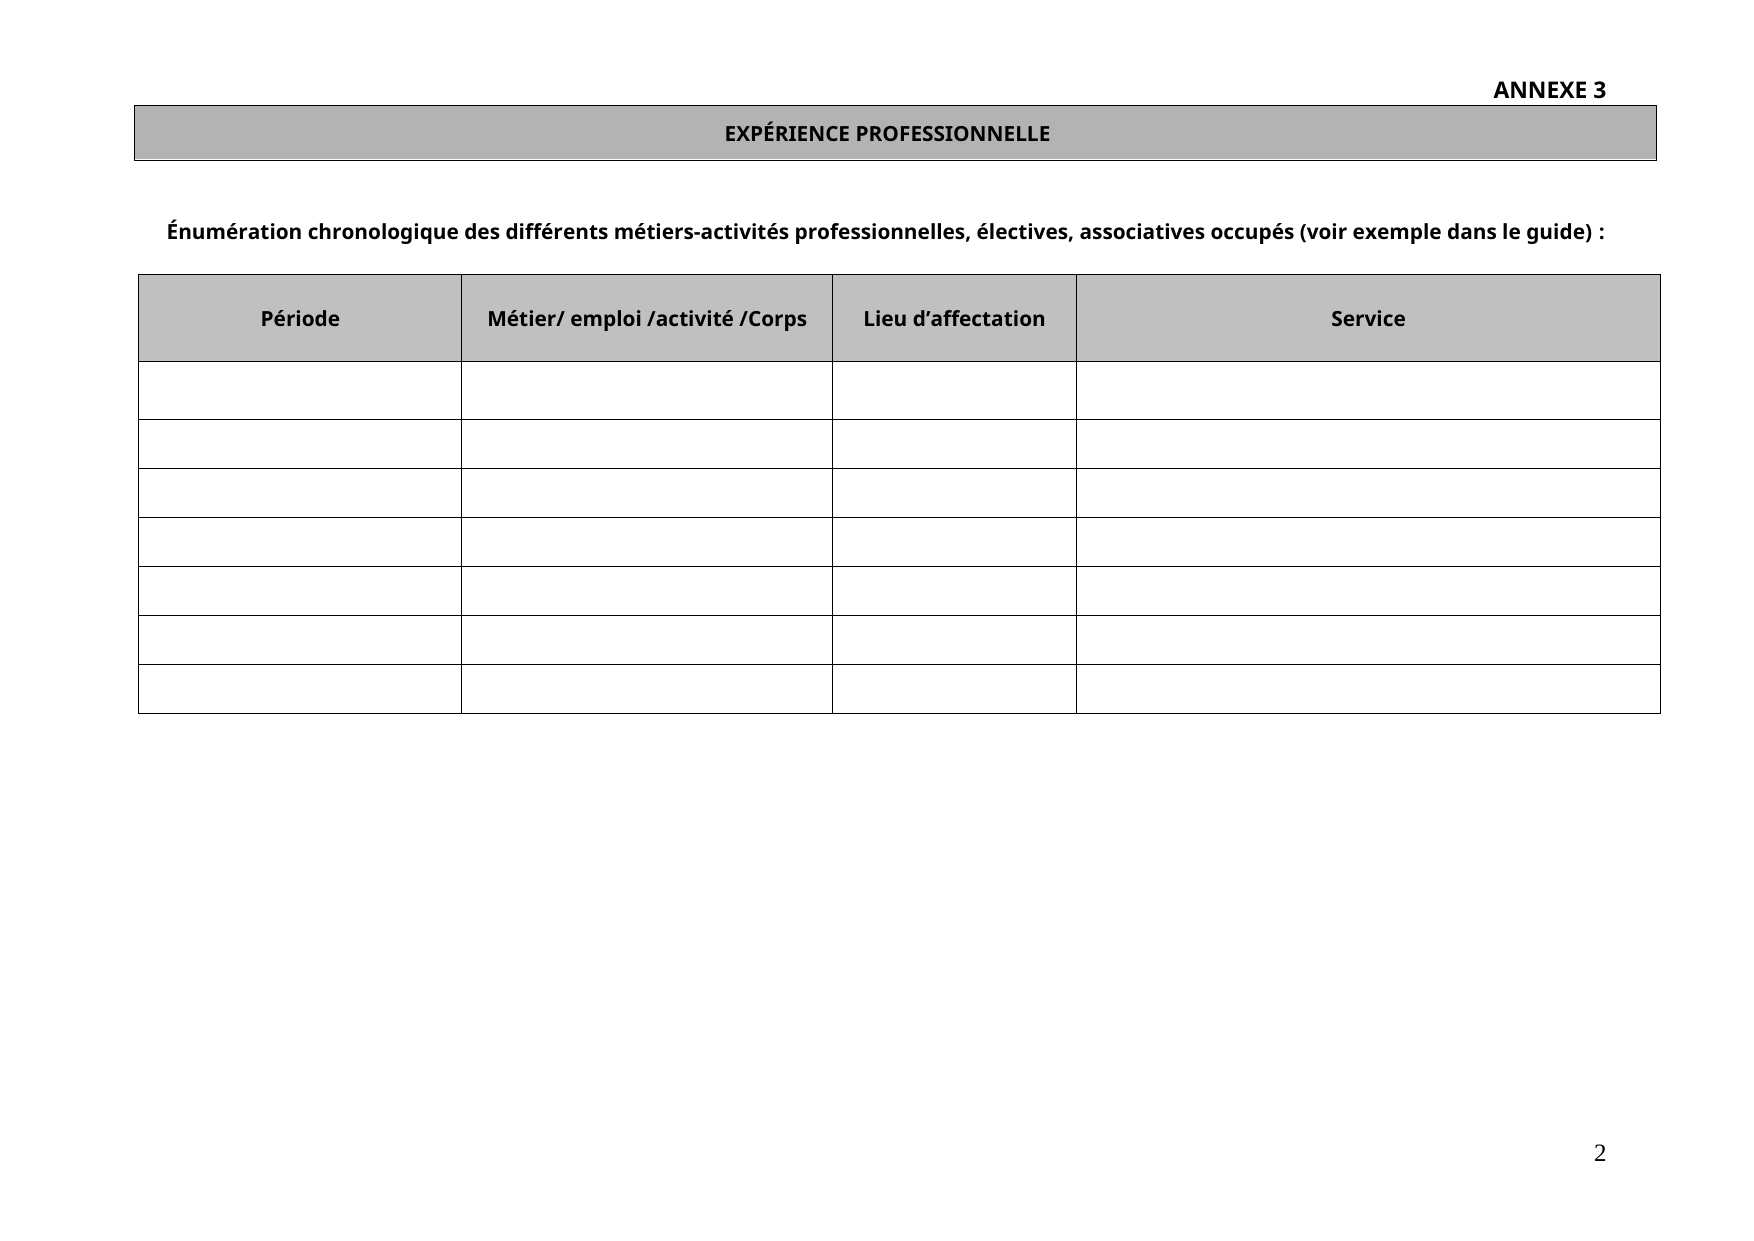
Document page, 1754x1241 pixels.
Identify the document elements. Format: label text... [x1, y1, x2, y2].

table_cell [833, 616, 1076, 663]
table_cell [139, 420, 461, 468]
table_cell [139, 362, 461, 419]
text Énumération chronologique des différents métiers-activités professionnelles, électives, associatives occupés (voir exemple dans le guide) : [166, 217, 1606, 246]
table_cell [1077, 469, 1660, 517]
table_cell [462, 567, 832, 614]
table_cell [833, 518, 1076, 566]
table_cell [462, 362, 832, 419]
table_cell [1077, 665, 1660, 712]
table_cell [462, 616, 832, 663]
table_header Lieu d’affectation [833, 275, 1076, 361]
table_cell [833, 665, 1076, 712]
table_cell [833, 362, 1076, 419]
table_cell [1077, 362, 1660, 419]
table_cell [1077, 567, 1660, 614]
table_header Service [1077, 275, 1660, 361]
table_cell [139, 518, 461, 566]
table_cell [462, 665, 832, 712]
table_cell [462, 469, 832, 517]
table_cell [833, 420, 1076, 468]
table_cell [462, 518, 832, 566]
table_cell [833, 469, 1076, 517]
table_cell [1077, 616, 1660, 663]
table_cell [1077, 420, 1660, 468]
table_cell [139, 469, 461, 517]
table_header Période [139, 275, 461, 361]
table_cell [1077, 518, 1660, 566]
table_cell [462, 420, 832, 468]
table_cell [139, 567, 461, 614]
table_cell [139, 665, 461, 712]
table_cell [833, 567, 1076, 614]
table_header Métier/ emploi /activité /Corps [462, 275, 832, 361]
table_header EXPÉRIENCE PROFESSIONNELLE [135, 106, 1656, 159]
table_cell [139, 616, 461, 663]
